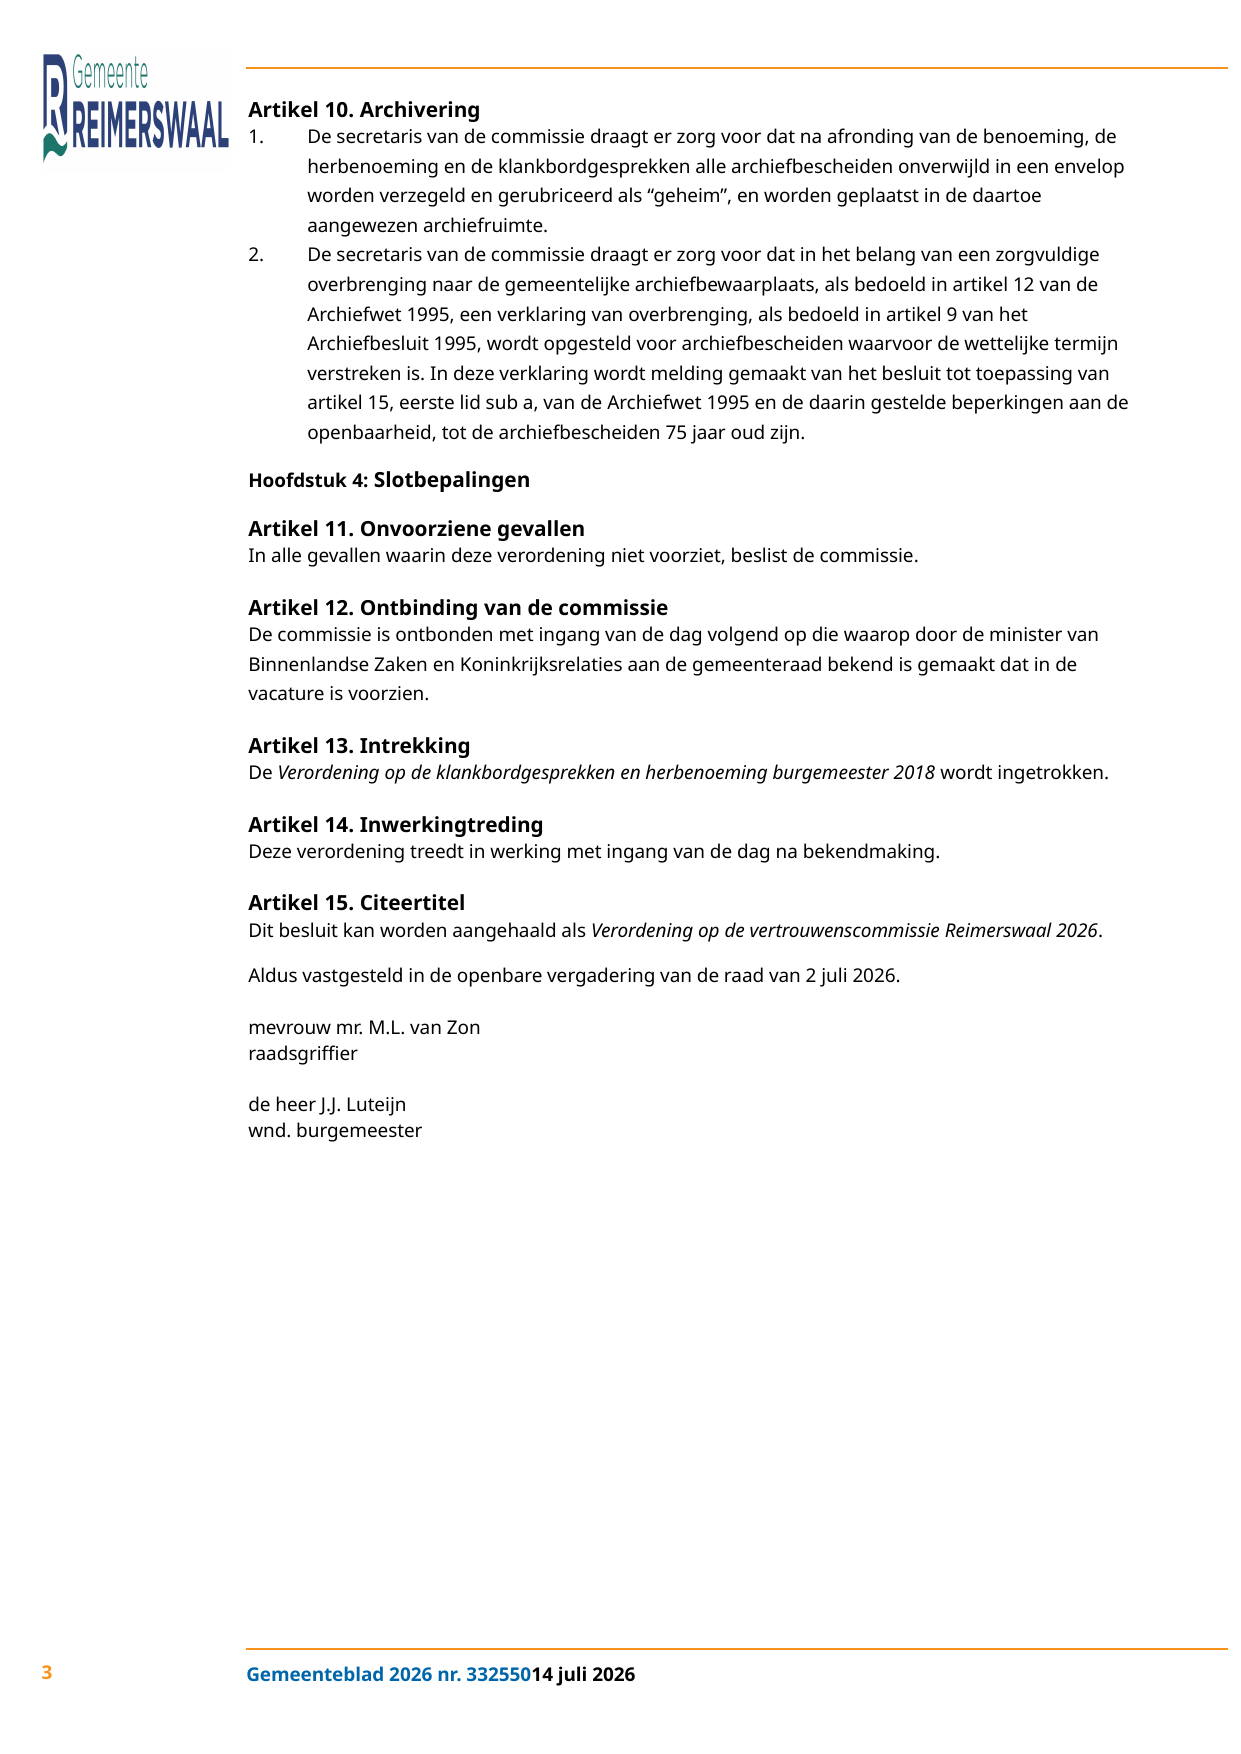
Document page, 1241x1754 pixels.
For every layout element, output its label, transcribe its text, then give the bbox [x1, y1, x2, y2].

text In alle gevallen waarin deze verordening niet voorziet, beslist de commissie. [248, 542, 1152, 568]
text Artikel 14. Inwerkingtreding [248, 810, 1152, 838]
list De secretaris van de commissie draagt er zorg voor dat in het belang van een zorgvuldige overbrenging naar de gemeentelijke archiefbewaarplaats, als bedoeld in artikel 12 van de Archiefwet 1995, een verklaring van overbrenging, als bedoeld in artikel 9 van het Archiefbesluit 1995, wordt opgesteld voor archiefbescheiden waarvoor de wettelijke termijn verstreken is. In deze verklaring wordt melding gemaakt van het besluit tot toepassing van artikel 15, eerste lid sub a, van de Archiefwet 1995 en de daarin gestelde beperkingen aan de openbaarheid, tot de archiefbescheiden 75 jaar oud zijn. [248, 242, 1152, 445]
text De commissie is ontbonden met ingang van de dag volgend op die waarop door de minister van Binnenlandse Zaken en Koninkrijksrelaties aan de gemeenteraad bekend is gemaakt dat in de vacature is voorzien. [248, 621, 1152, 706]
text de heer J.J. Luteijn [248, 1091, 1152, 1117]
text Artikel 13. Intrekking [248, 731, 1152, 759]
list De secretaris van de commissie draagt er zorg voor dat na afronding van de benoeming, de herbenoeming en de klankbordgesprekken alle archiefbescheiden onverwijld in een envelop worden verzegeld en gerubriceerd als “geheim”, en worden geplaatst in de daartoe aangewezen archiefruimte. [248, 123, 1152, 238]
text mevrouw mr. M.L. van Zon [248, 1014, 1152, 1040]
text Dit besluit kan worden aangehaald als Verordening op de vertrouwenscommissie Reimerswaal 2026. [248, 917, 1152, 943]
text De Verordening op de klankbordgesprekken en herbenoeming burgemeester 2018 wordt ingetrokken. [248, 759, 1152, 785]
text Deze verordening treedt in werking met ingang van de dag na bekendmaking. [248, 838, 1152, 864]
text Aldus vastgesteld in de openbare vergadering van de raad van 2 juli 2026. [248, 963, 1152, 988]
text wnd. burgemeester [248, 1117, 1152, 1143]
text raadsgriffier [248, 1040, 1152, 1066]
text Hoofdstuk 4: Slotbepalingen [248, 465, 1152, 493]
picture [41, 47, 231, 172]
text Artikel 12. Ontbinding van de commissie [248, 593, 1152, 621]
text Artikel 10. Archivering [248, 95, 1152, 123]
text Artikel 11. Onvoorziene gevallen [248, 514, 1152, 542]
text Artikel 15. Citeertitel [248, 888, 1152, 917]
